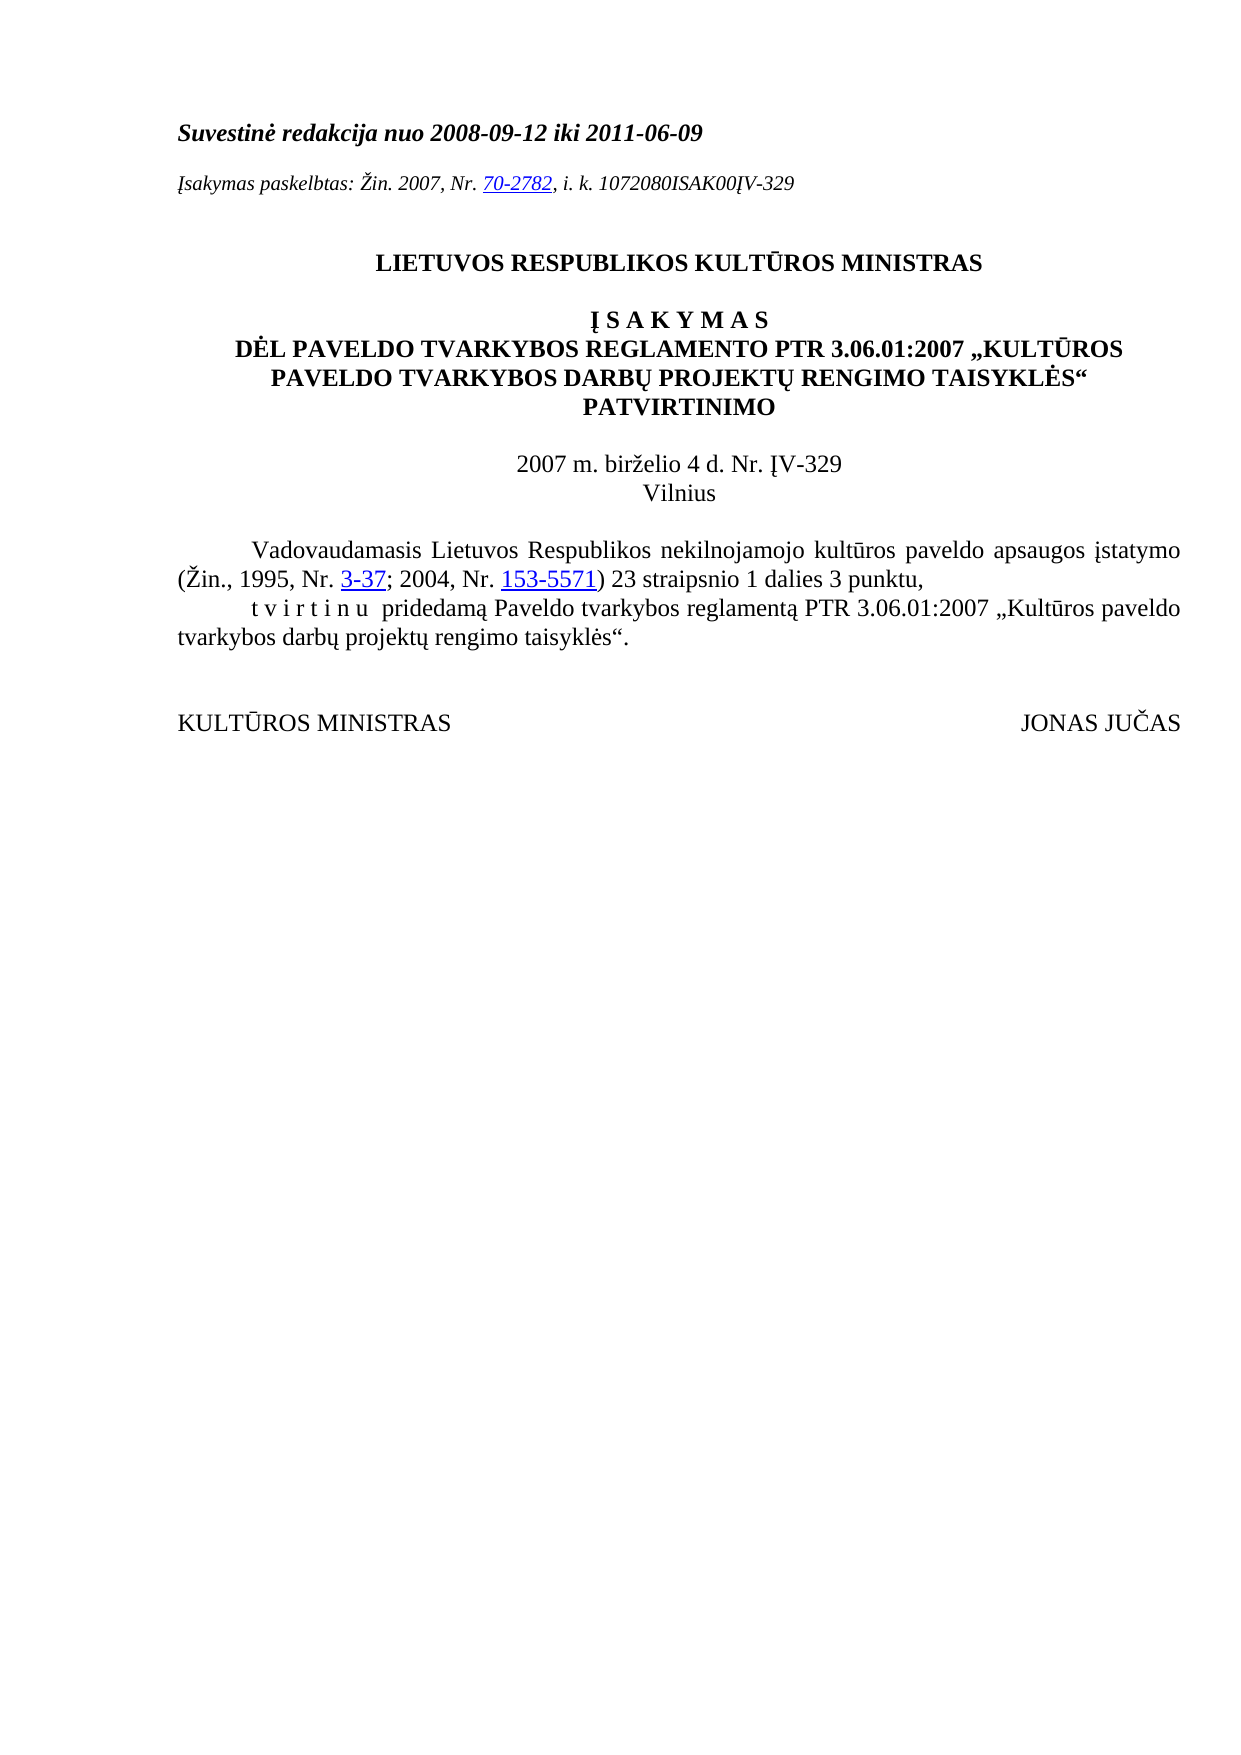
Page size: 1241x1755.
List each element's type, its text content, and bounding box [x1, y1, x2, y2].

text Suvestinė redakcija nuo 2008-09-12 iki 2011-06-09 [177, 118, 1181, 147]
text DĖL PAVELDO TVARKYBOS REGLAMENTO PTR 3.06.01:2007 „KULTŪROS PAVELDO TVARKYBOS DARBŲ PROJEKTŲ RENGIMO TAISYKLĖS“ PATVIRTINIMO [177, 334, 1181, 420]
text 2007 m. birželio 4 d. Nr. ĮV-329 [177, 449, 1181, 478]
text Įsakymas paskelbtas: Žin. 2007, Nr. 70-2782, i. k. 1072080ISAK00ĮV-329 [177, 171, 1181, 195]
text Vadovaudamasis Lietuvos Respublikos nekilnojamojo kultūros paveldo apsaugos įstatymo (Žin., 1995, Nr. 3-37; 2004, Nr. 153-5571) 23 straipsnio 1 dalies 3 punktu, [177, 535, 1181, 593]
text Vilnius [177, 478, 1181, 507]
text Į S A K Y M A S [177, 305, 1181, 334]
text LIETUVOS RESPUBLIKOS KULTŪROS MINISTRAS [177, 248, 1181, 277]
text tvirtinu pridedamą Paveldo tvarkybos reglamentą PTR 3.06.01:2007 „Kultūros paveldo tvarkybos darbų projektų rengimo taisyklės“. [177, 593, 1181, 650]
text KULTŪROS MINISTRAS JONAS JUČAS [177, 708, 1181, 737]
